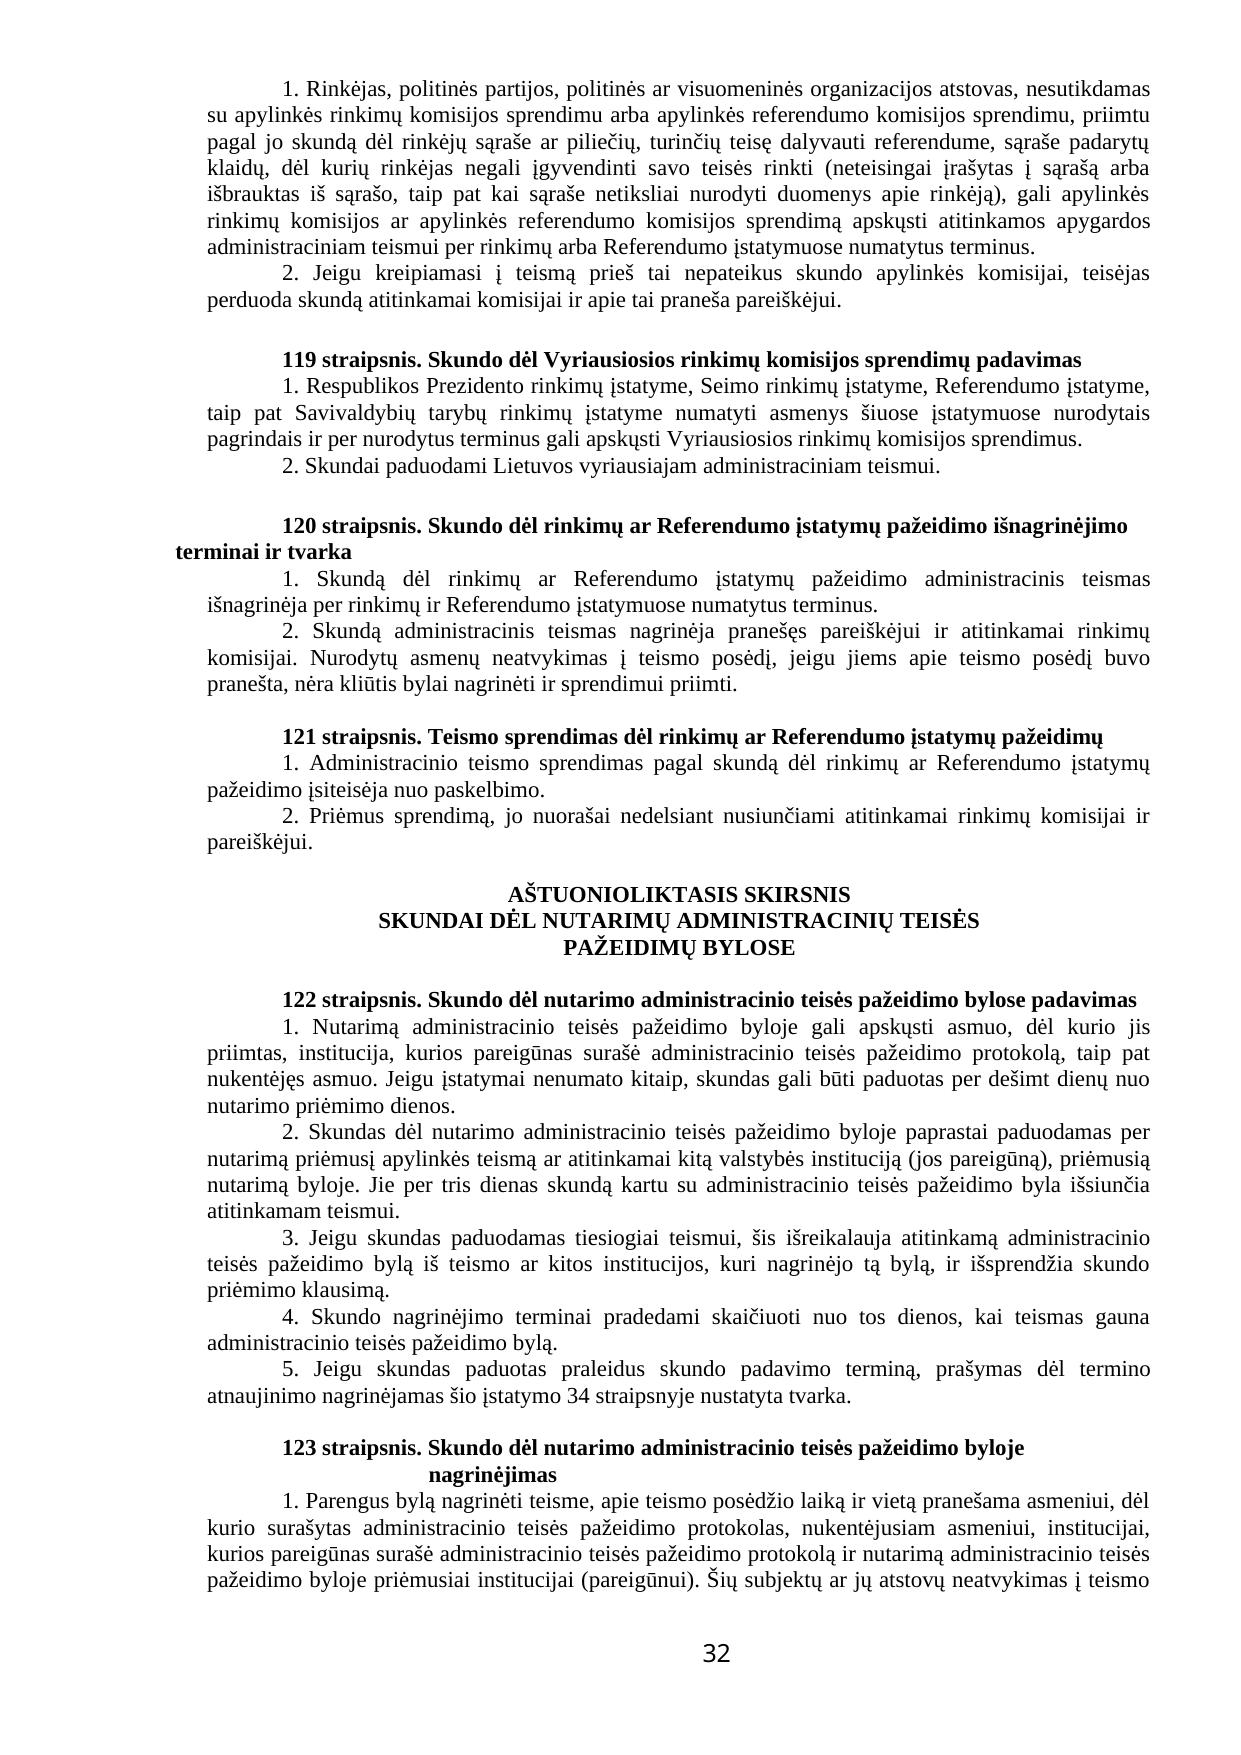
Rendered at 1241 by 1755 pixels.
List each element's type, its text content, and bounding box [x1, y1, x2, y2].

text 3. Jeigu skundas paduodamas tiesiogiai teismui, šis išreikalauja atitinkamą administracinio teisės pažeidimo bylą iš teismo ar kitos institucijos, kuri nagrinėjo tą bylą, ir išsprendžia skundo priėmimo klausimą. [207, 1224, 1152, 1303]
text 2. Skundas dėl nutarimo administracinio teisės pažeidimo byloje paprastai paduodamas per nutarimą priėmusį apylinkės teismą ar atitinkamai kitą valstybės instituciją (jos pareigūną), priėmusią nutarimą byloje. Jie per tris dienas skundą kartu su administracinio teisės pažeidimo byla išsiunčia atitinkamam teismui. [207, 1118, 1152, 1224]
text 2. Skundą administracinis teismas nagrinėja pranešęs pareiškėjui ir atitinkamai rinkimų komisijai. Nurodytų asmenų neatvykimas į teismo posėdį, jeigu jiems apie teismo posėdį buvo pranešta, nėra kliūtis bylai nagrinėti ir sprendimui priimti. [207, 617, 1152, 697]
text PAŽEIDIMŲ BYLOSE [207, 934, 1152, 960]
text 119 straipsnis. Skundo dėl Vyriausiosios rinkimų komisijos sprendimų padavimas [282, 346, 1152, 373]
text 1. Skundą dėl rinkimų ar Referendumo įstatymų pažeidimo administracinis teismas išnagrinėja per rinkimų ir Referendumo įstatymuose numatytus terminus. [207, 565, 1152, 617]
text 1. Rinkėjas, politinės partijos, politinės ar visuomeninės organizacijos atstovas, nesutikdamas su apylinkės rinkimų komisijos sprendimu arba apylinkės referendumo komisijos sprendimu, priimtu pagal jo skundą dėl rinkėjų sąraše ar piliečių, turinčių teisę dalyvauti referendume, sąraše padarytų klaidų, dėl kurių rinkėjas negali įgyvendinti savo teisės rinkti (neteisingai įrašytas į sąrašą arba išbrauktas iš sąrašo, taip pat kai sąraše netiksliai nurodyti duomenys apie rinkėją), gali apylinkės rinkimų komisijos ar apylinkės referendumo komisijos sprendimą apskųsti atitinkamos apygardos administraciniam teismui per rinkimų arba Referendumo įstatymuose numatytus terminus. [207, 75, 1152, 259]
text 4. Skundo nagrinėjimo terminai pradedami skaičiuoti nuo tos dienos, kai teismas gauna administracinio teisės pažeidimo bylą. [207, 1303, 1152, 1355]
text 1. Parengus bylą nagrinėti teisme, apie teismo posėdžio laiką ir vietą pranešama asmeniui, dėl kurio surašytas administracinio teisės pažeidimo protokolas, nukentėjusiam asmeniui, institucijai, kurios pareigūnas surašė administracinio teisės pažeidimo protokolą ir nutarimą administracinio teisės pažeidimo byloje priėmusiai institucijai (pareigūnui). Šių subjektų ar jų atstovų neatvykimas į teismo [207, 1487, 1152, 1593]
text 1. Respublikos Prezidento rinkimų įstatyme, Seimo rinkimų įstatyme, Referendumo įstatyme, taip pat Savivaldybių tarybų rinkimų įstatyme numatyti asmenys šiuose įstatymuose nurodytais pagrindais ir per nurodytus terminus gali apskųsti Vyriausiosios rinkimų komisijos sprendimus. [207, 373, 1152, 452]
text 122 straipsnis. Skundo dėl nutarimo administracinio teisės pažeidimo bylose padavimas [282, 986, 1152, 1013]
text 1. Nutarimą administracinio teisės pažeidimo byloje gali apskųsti asmuo, dėl kurio jis priimtas, institucija, kurios pareigūnas surašė administracinio teisės pažeidimo protokolą, taip pat nukentėjęs asmuo. Jeigu įstatymai nenumato kitaip, skundas gali būti paduotas per dešimt dienų nuo nutarimo priėmimo dienos. [207, 1013, 1152, 1118]
text nagrinėjimas [428, 1461, 1152, 1487]
text 2. Jeigu kreipiamasi į teismą prieš tai nepateikus skundo apylinkės komisijai, teisėjas perduoda skundą atitinkamai komisijai ir apie tai praneša pareiškėjui. [207, 259, 1152, 312]
text 123 straipsnis. Skundo dėl nutarimo administracinio teisės pažeidimo byloje [282, 1434, 1152, 1461]
text SKUNDAI DĖL NUTARIMŲ ADMINISTRACINIŲ TEISĖS [207, 907, 1152, 934]
text 121 straipsnis. Teismo sprendimas dėl rinkimų ar Referendumo įstatymų pažeidimų [282, 723, 1152, 749]
text 1. Administracinio teismo sprendimas pagal skundą dėl rinkimų ar Referendumo įstatymų pažeidimo įsiteisėja nuo paskelbimo. [207, 749, 1152, 802]
text 120 straipsnis. Skundo dėl rinkimų ar Referendumo įstatymų pažeidimo išnagrinėjimo [282, 512, 1152, 538]
text 2. Priėmus sprendimą, jo nuorašai nedelsiant nusiunčiami atitinkamai rinkimų komisijai ir pareiškėjui. [207, 802, 1152, 855]
text AŠTUONIOLIKTASIS SKIRSNIS [207, 881, 1152, 907]
text 2. Skundai paduodami Lietuvos vyriausiajam administraciniam teismui. [207, 452, 1152, 478]
text 5. Jeigu skundas paduotas praleidus skundo padavimo terminą, prašymas dėl termino atnaujinimo nagrinėjamas šio įstatymo 34 straipsnyje nustatyta tvarka. [207, 1355, 1152, 1408]
text terminai ir tvarka [175, 538, 1152, 565]
